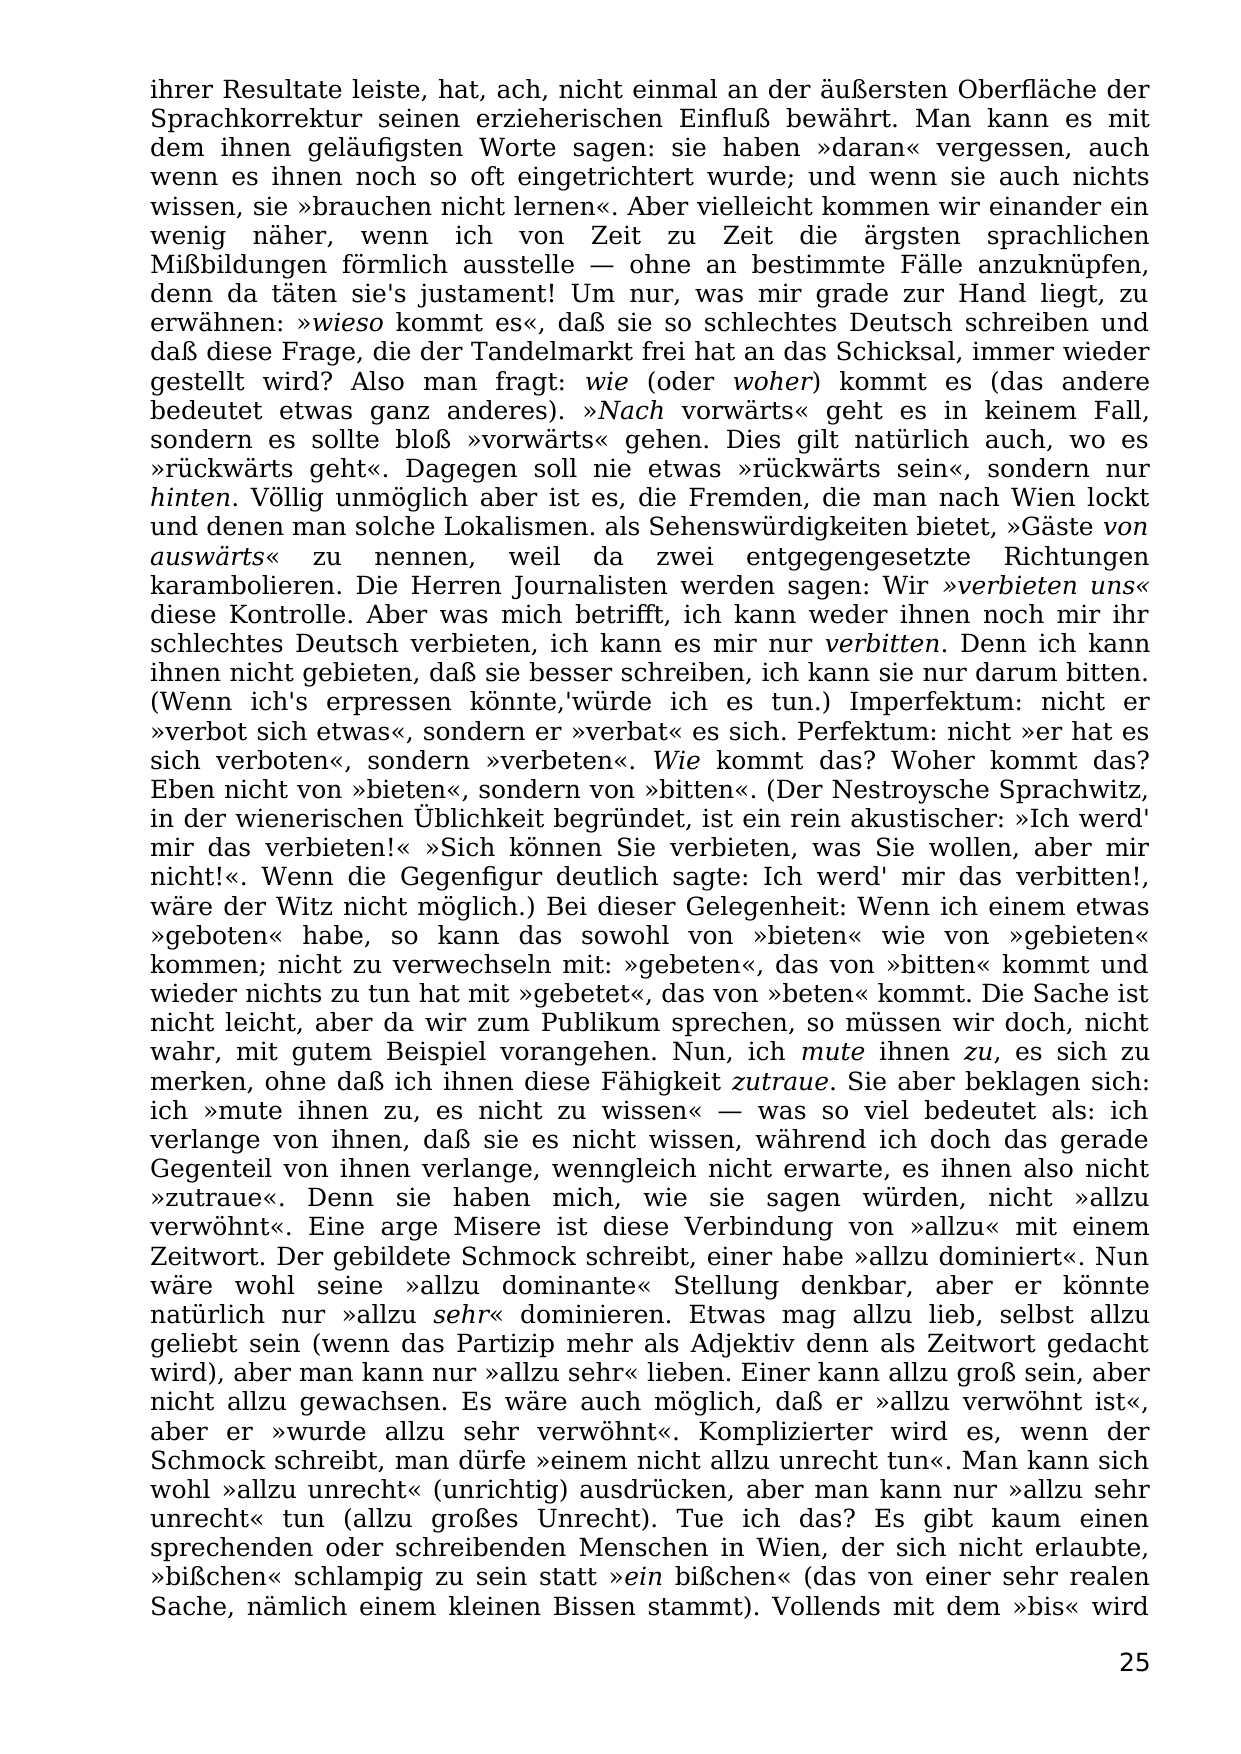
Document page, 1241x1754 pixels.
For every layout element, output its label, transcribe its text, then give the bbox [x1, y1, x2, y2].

text ihrer Resultate leiste, hat, ach, nicht einmal an der äußersten Oberfläche der Sprachkorrektur seinen erzieherischen Einfluß bewährt. Man kann es mit dem ihnen geläufigsten Worte sagen: sie haben »daran« vergessen, auch wenn es ihnen noch so oft eingetrichtert wurde; und wenn sie auch nichts wissen, sie »brauchen nicht lernen«. Aber vielleicht kommen wir einander ein wenig näher, wenn ich von Zeit zu Zeit die ärgsten sprachlichen Mißbildungen förmlich ausstelle — ohne an bestimmte Fälle anzuknüpfen, denn da täten sie's justament! Um nur, was mir grade zur Hand liegt, zu erwähnen: »wieso kommt es«, daß sie so schlechtes Deutsch schreiben und daß diese Frage, die der Tandelmarkt frei hat an das Schicksal, immer wieder gestellt wird? Also man fragt: wie (oder woher) kommt es (das andere bedeutet etwas ganz anderes). »Nach vorwärts« geht es in keinem Fall, sondern es sollte bloß »vorwärts« gehen. Dies gilt natürlich auch, wo es »rückwärts geht«. Dagegen soll nie etwas »rückwärts sein«, sondern nur hinten. Völlig unmöglich aber ist es, die Fremden, die man nach Wien lockt und denen man solche Lokalismen. als Sehenswürdigkeiten bietet, »Gäste von auswärts« zu nennen, weil da zwei entgegengesetzte Richtungen karambolieren. Die Herren Journalisten werden sagen: Wir »verbieten uns« diese Kontrolle. Aber was mich betrifft, ich kann weder ihnen noch mir ihr schlechtes Deutsch verbieten, ich kann es mir nur verbitten. Denn ich kann ihnen nicht gebieten, daß sie besser schreiben, ich kann sie nur darum bitten. (Wenn ich's erpressen könnte,'würde ich es tun.) Imperfektum: nicht er »verbot sich etwas«, sondern er »verbat« es sich. Perfektum: nicht »er hat es sich verboten«, sondern »verbeten«. Wie kommt das? Woher kommt das? Eben nicht von »bieten«, sondern von »bitten«. (Der Nestroysche Sprachwitz, in der wienerischen Üblichkeit begründet, ist ein rein akustischer: »Ich werd' mir das verbieten!« »Sich können Sie verbieten, was Sie wollen, aber mir nicht!«. Wenn die Gegenfigur deutlich sagte: Ich werd' mir das verbitten!, wäre der Witz nicht möglich.) Bei dieser Gelegenheit: Wenn ich einem etwas »geboten« habe, so kann das sowohl von »bieten« wie von »gebieten« kommen; nicht zu verwechseln mit: »gebeten«, das von »bitten« kommt und wieder nichts zu tun hat mit »gebetet«, das von »beten« kommt. Die Sache ist nicht leicht, aber da wir zum Publikum sprechen, so müssen wir doch, nicht wahr, mit gutem Beispiel vorangehen. Nun, ich mute ihnen zu, es sich zu merken, ohne daß ich ihnen diese Fähigkeit zutraue. Sie aber beklagen sich: ich »mute ihnen zu, es nicht zu wissen« — was so viel bedeutet als: ich verlange von ihnen, daß sie es nicht wissen, während ich doch das gerade Gegenteil von ihnen verlange, wenngleich nicht erwarte, es ihnen also nicht »zutraue«. Denn sie haben mich, wie sie sagen würden, nicht »allzu verwöhnt«. Eine arge Misere ist diese Verbindung von »allzu« mit einem Zeitwort. Der gebildete Schmock schreibt, einer habe »allzu dominiert«. Nun wäre wohl seine »allzu dominante« Stellung denkbar, aber er könnte natürlich nur »allzu sehr« dominieren. Etwas mag allzu lieb, selbst allzu geliebt sein (wenn das Partizip mehr als Adjektiv denn als Zeitwort gedacht wird), aber man kann nur »allzu sehr« lieben. Einer kann allzu groß sein, aber nicht allzu gewachsen. Es wäre auch möglich, daß er »allzu verwöhnt ist«, aber er »wurde allzu sehr verwöhnt«. Komplizierter wird es, wenn der Schmock schreibt, man dürfe »einem nicht allzu unrecht tun«. Man kann sich wohl »allzu unrecht« (unrichtig) ausdrücken, aber man kann nur »allzu sehr unrecht« tun (allzu großes Unrecht). Tue ich das? Es gibt kaum einen sprechenden oder schreibenden Menschen in Wien, der sich nicht erlaubte, »bißchen« schlampig zu sein statt »ein bißchen« (das von einer sehr realen Sache, nämlich einem kleinen Bissen stammt). Vollends mit dem »bis« wird [150, 75, 1151, 1621]
